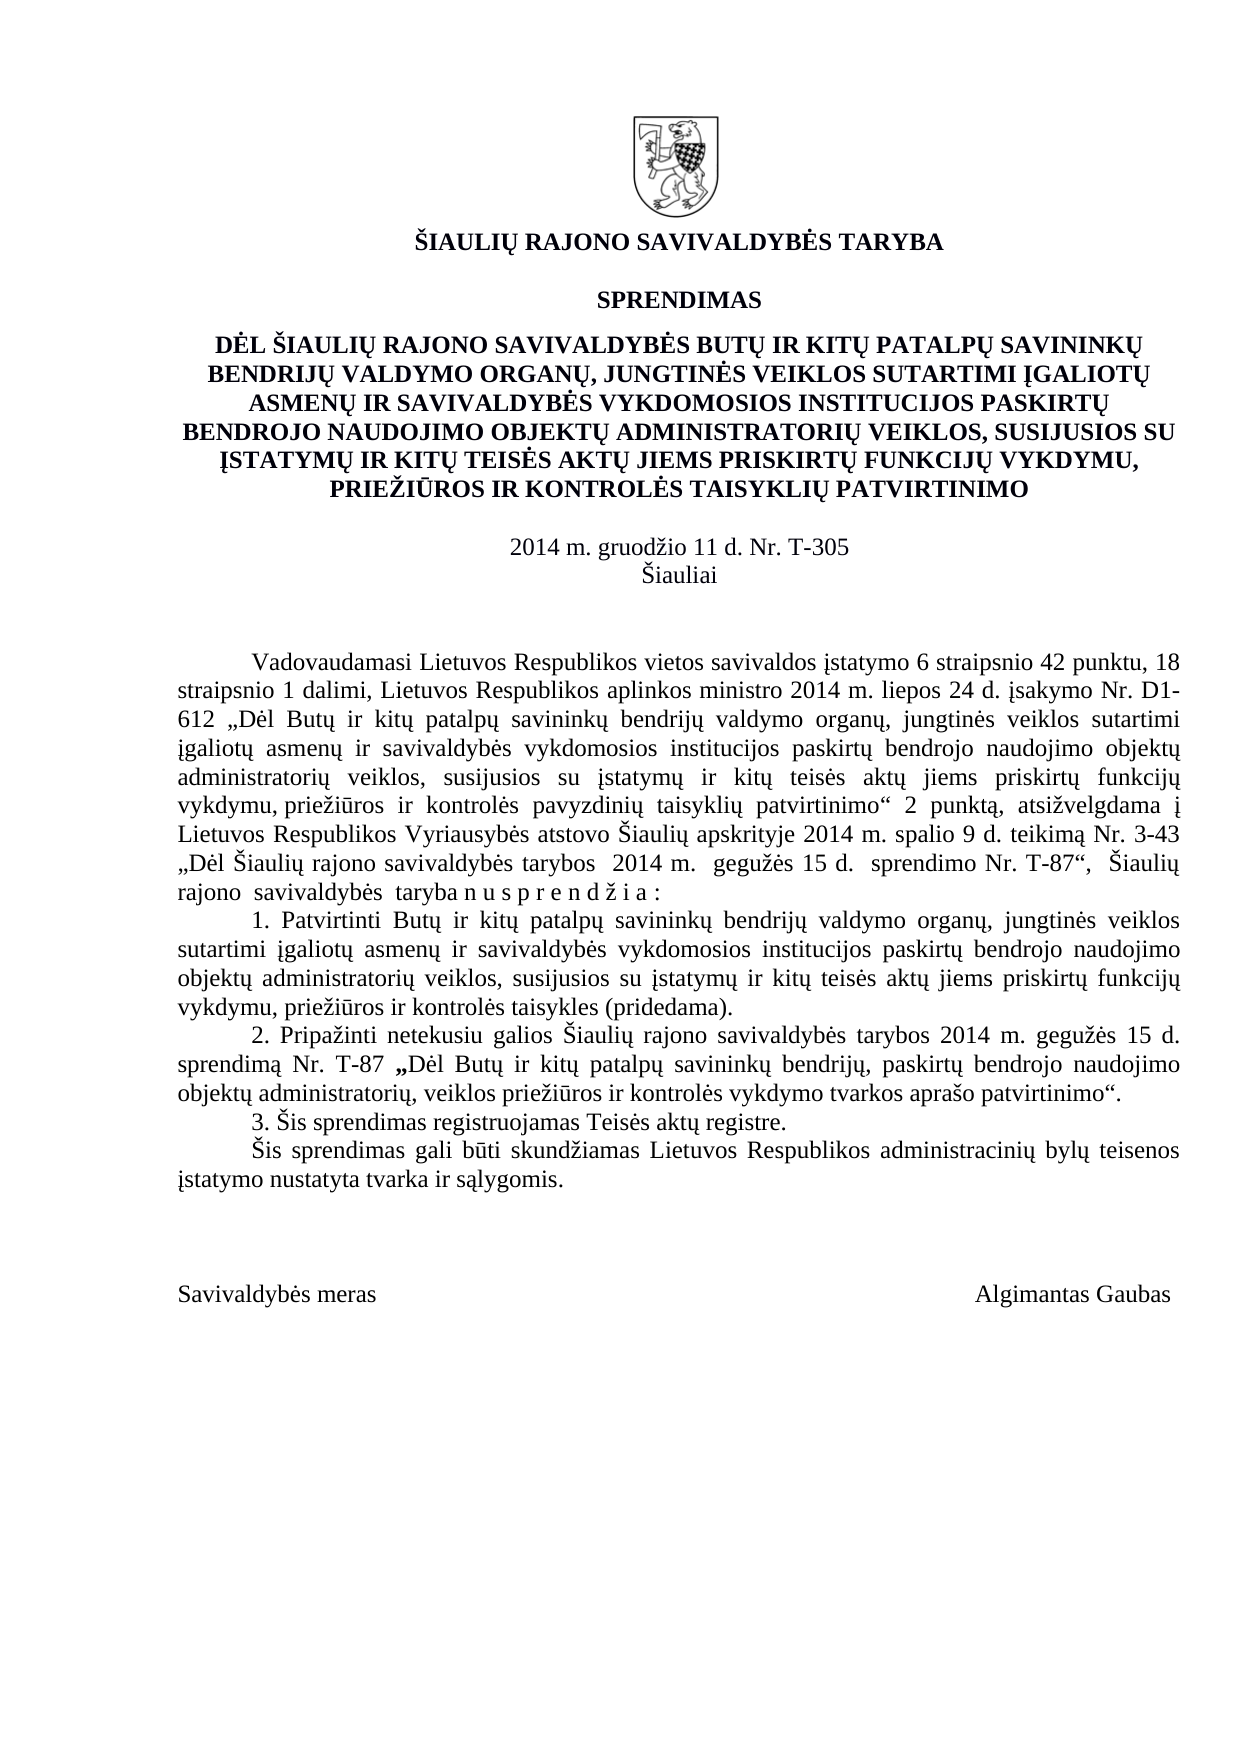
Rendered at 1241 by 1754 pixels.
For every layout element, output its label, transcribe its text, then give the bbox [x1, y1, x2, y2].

text 2. Pripažinti netekusiu galios Šiaulių rajono savivaldybės tarybos 2014 m. gegužės 15 d. sprendimą Nr. T-87 „Dėl Butų ir kitų patalpų savininkų bendrijų, paskirtų bendrojo naudojimo objektų administratorių, veiklos priežiūros ir kontrolės vykdymo tvarkos aprašo patvirtinimo“. [177, 1021, 1181, 1107]
text Šiauliai [177, 561, 1181, 589]
text DĖL ŠIAULIŲ RAJONO SAVIVALDYBĖS BUTŲ IR KITŲ PATALPŲ SAVININKŲ BENDRIJŲ VALDYMO ORGANŲ, JUNGTINĖS VEIKLOS SUTARTIMI ĮGALIOTŲ ASMENŲ IR SAVIVALDYBĖS VYKDOMOSIOS INSTITUCIJOS PASKIRTŲ BENDROJO NAUDOJIMO OBJEKTŲ ADMINISTRATORIŲ VEIKLOS, SUSIJUSIOS SU ĮSTATYMŲ IR KITŲ TEISĖS AKTŲ JIEMS PRISKIRTŲ FUNKCIJŲ VYKDYMU, PRIEŽIŪROS IR KONTROLĖS TAISYKLIŲ PATVIRTINIMO [177, 331, 1181, 503]
text 3. Šis sprendimas registruojamas Teisės aktų registre. [177, 1107, 1181, 1136]
text Vadovaudamasi Lietuvos Respublikos vietos savivaldos įstatymo 6 straipsnio 42 punktu, 18 straipsnio 1 dalimi, Lietuvos Respublikos aplinkos ministro 2014 m. liepos 24 d. įsakymo Nr. D1-612 „Dėl Butų ir kitų patalpų savininkų bendrijų valdymo organų, jungtinės veiklos sutartimi įgaliotų asmenų ir savivaldybės vykdomosios institucijos paskirtų bendrojo naudojimo objektų administratorių veiklos, susijusios su įstatymų ir kitų teisės aktų jiems priskirtų funkcijų vykdymu, priežiūros ir kontrolės pavyzdinių taisyklių patvirtinimo“ 2 punktą, atsižvelgdama į Lietuvos Respublikos Vyriausybės atstovo Šiaulių apskrityje 2014 m. spalio 9 d. teikimą Nr. 3-43 „Dėl Šiaulių rajono savivaldybės tarybos 2014 m. gegužės 15 d. sprendimo Nr. T-87“, Šiaulių rajono savivaldybės taryba nusprendžia: [177, 647, 1181, 906]
text Šis sprendimas gali būti skundžiamas Lietuvos Respublikos administracinių bylų teisenos įstatymo nustatyta tvarka ir sąlygomis. [177, 1136, 1181, 1193]
text SPRENDIMAS [177, 285, 1181, 314]
text 1. Patvirtinti Butų ir kitų patalpų savininkų bendrijų valdymo organų, jungtinės veiklos sutartimi įgaliotų asmenų ir savivaldybės vykdomosios institucijos paskirtų bendrojo naudojimo objektų administratorių veiklos, susijusios su įstatymų ir kitų teisės aktų jiems priskirtų funkcijų vykdymu, priežiūros ir kontrolės taisykles (pridedama). [177, 906, 1181, 1021]
text Savivaldybės meras Algimantas Gaubas [177, 1279, 1181, 1308]
text ŠIAULIŲ RAJONO SAVIVALDYBĖS TARYBA [177, 227, 1181, 256]
text 2014 m. gruodžio 11 d. Nr. T-305 [177, 532, 1181, 561]
